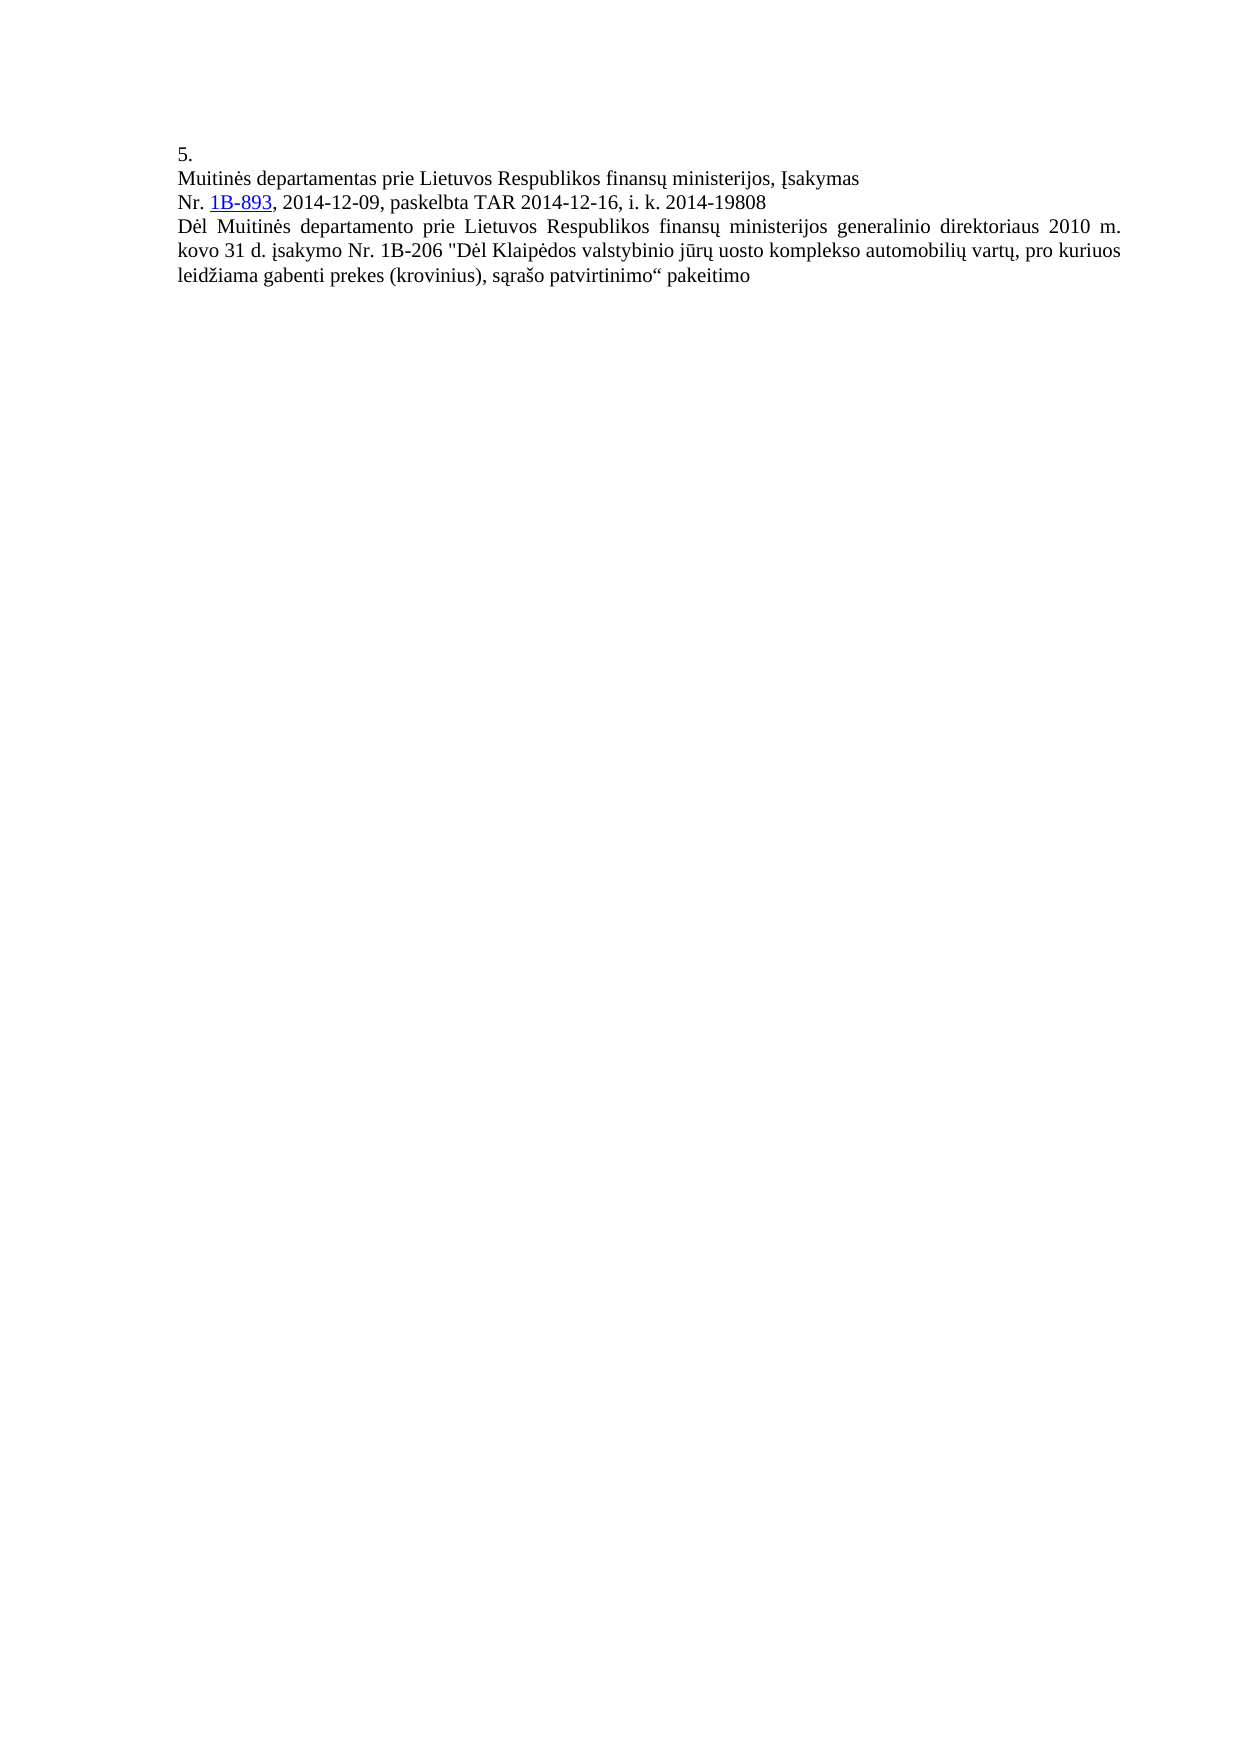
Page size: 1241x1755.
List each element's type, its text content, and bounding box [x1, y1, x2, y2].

text Dėl Muitinės departamento prie Lietuvos Respublikos finansų ministerijos generalinio direktoriaus 2010 m. kovo 31 d. įsakymo Nr. 1B-206 "Dėl Klaipėdos valstybinio jūrų uosto komplekso automobilių vartų, pro kuriuos leidžiama gabenti prekes (krovinius), sąrašo patvirtinimo“ pakeitimo [177, 214, 1122, 287]
text Muitinės departamentas prie Lietuvos Respublikos finansų ministerijos, Įsakymas [177, 166, 1122, 190]
text 5. [177, 142, 1122, 166]
text Nr. 1B-893, 2014-12-09, paskelbta TAR 2014-12-16, i. k. 2014-19808 [177, 190, 1122, 214]
